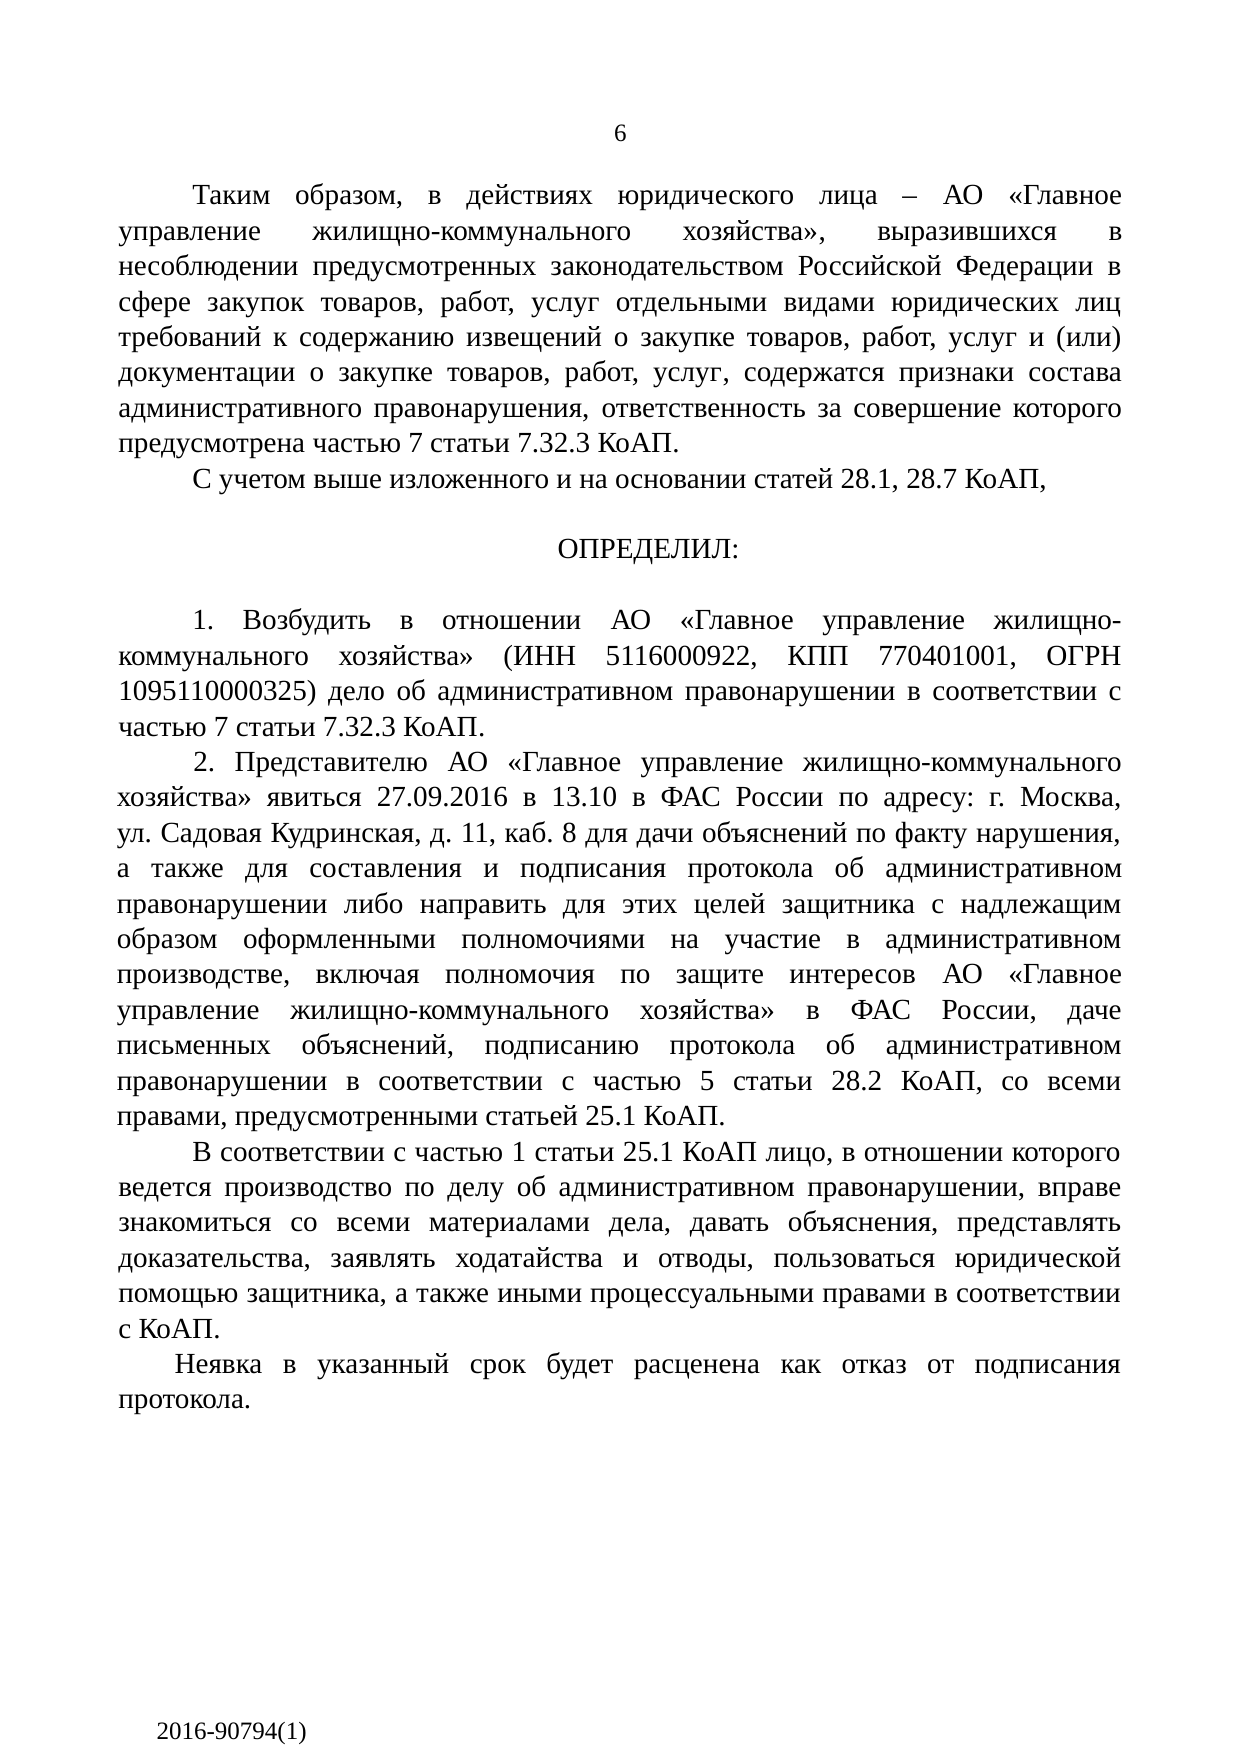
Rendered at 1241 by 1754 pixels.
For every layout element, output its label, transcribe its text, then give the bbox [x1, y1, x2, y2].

text С учетом выше изложенного и на основании статей 28.1, 28.7 КоАП, [118, 460, 1122, 495]
text 1. Возбудить в отношении АО «Главное управление жилищно-коммунального хозяйства» (ИНН 5116000922, КПП 770401001, ОГРН 1095110000325) дело об административном правонарушении в соответствии с частью 7 статьи 7.32.3 КоАП. [118, 601, 1122, 743]
text Неявка в указанный срок будет расценена как отказ от подписания протокола. [118, 1345, 1122, 1416]
text 2. Представителю АО «Главное управление жилищно-коммунального хозяйства» явиться 27.09.2016 в 13.10 в ФАС России по адресу: г. Москва, ул. Садовая Кудринская, д. 11, каб. 8 для дачи объяснений по факту нарушения, а также для составления и подписания протокола об административном правонарушении либо направить для этих целей защитника с надлежащим образом оформленными полномочиями на участие в административном производстве, включая полномочия по защите интересов АО «Главное управление жилищно-коммунального хозяйства» в ФАС России, даче письменных объяснений, подписанию протокола об административном правонарушении в соответствии с частью 5 статьи 28.2 КоАП, со всеми правами, предусмотренными статьей 25.1 КоАП. [117, 743, 1122, 1133]
text Таким образом, в действиях юридического лица – АО «Главное управление жилищно-коммунального хозяйства», выразившихся в несоблюдении предусмотренных законодательством Российской Федерации в сфере закупок товаров, работ, услуг отдельными видами юридических лиц требований к содержанию извещений о закупке товаров, работ, услуг и (или) документации о закупке товаров, работ, услуг, содержатся признаки состава административного правонарушения, ответственность за совершение которого предусмотрена частью 7 статьи 7.32.3 КоАП. [118, 176, 1122, 460]
text ОПРЕДЕЛИЛ: [118, 531, 1122, 566]
text В соответствии с частью 1 статьи 25.1 КоАП лицо, в отношении которого ведется производство по делу об административном правонарушении, вправе знакомиться со всеми материалами дела, давать объяснения, представлять доказательства, заявлять ходатайства и отводы, пользоваться юридической помощью защитника, а также иными процессуальными правами в соответствии с КоАП. [118, 1133, 1122, 1345]
